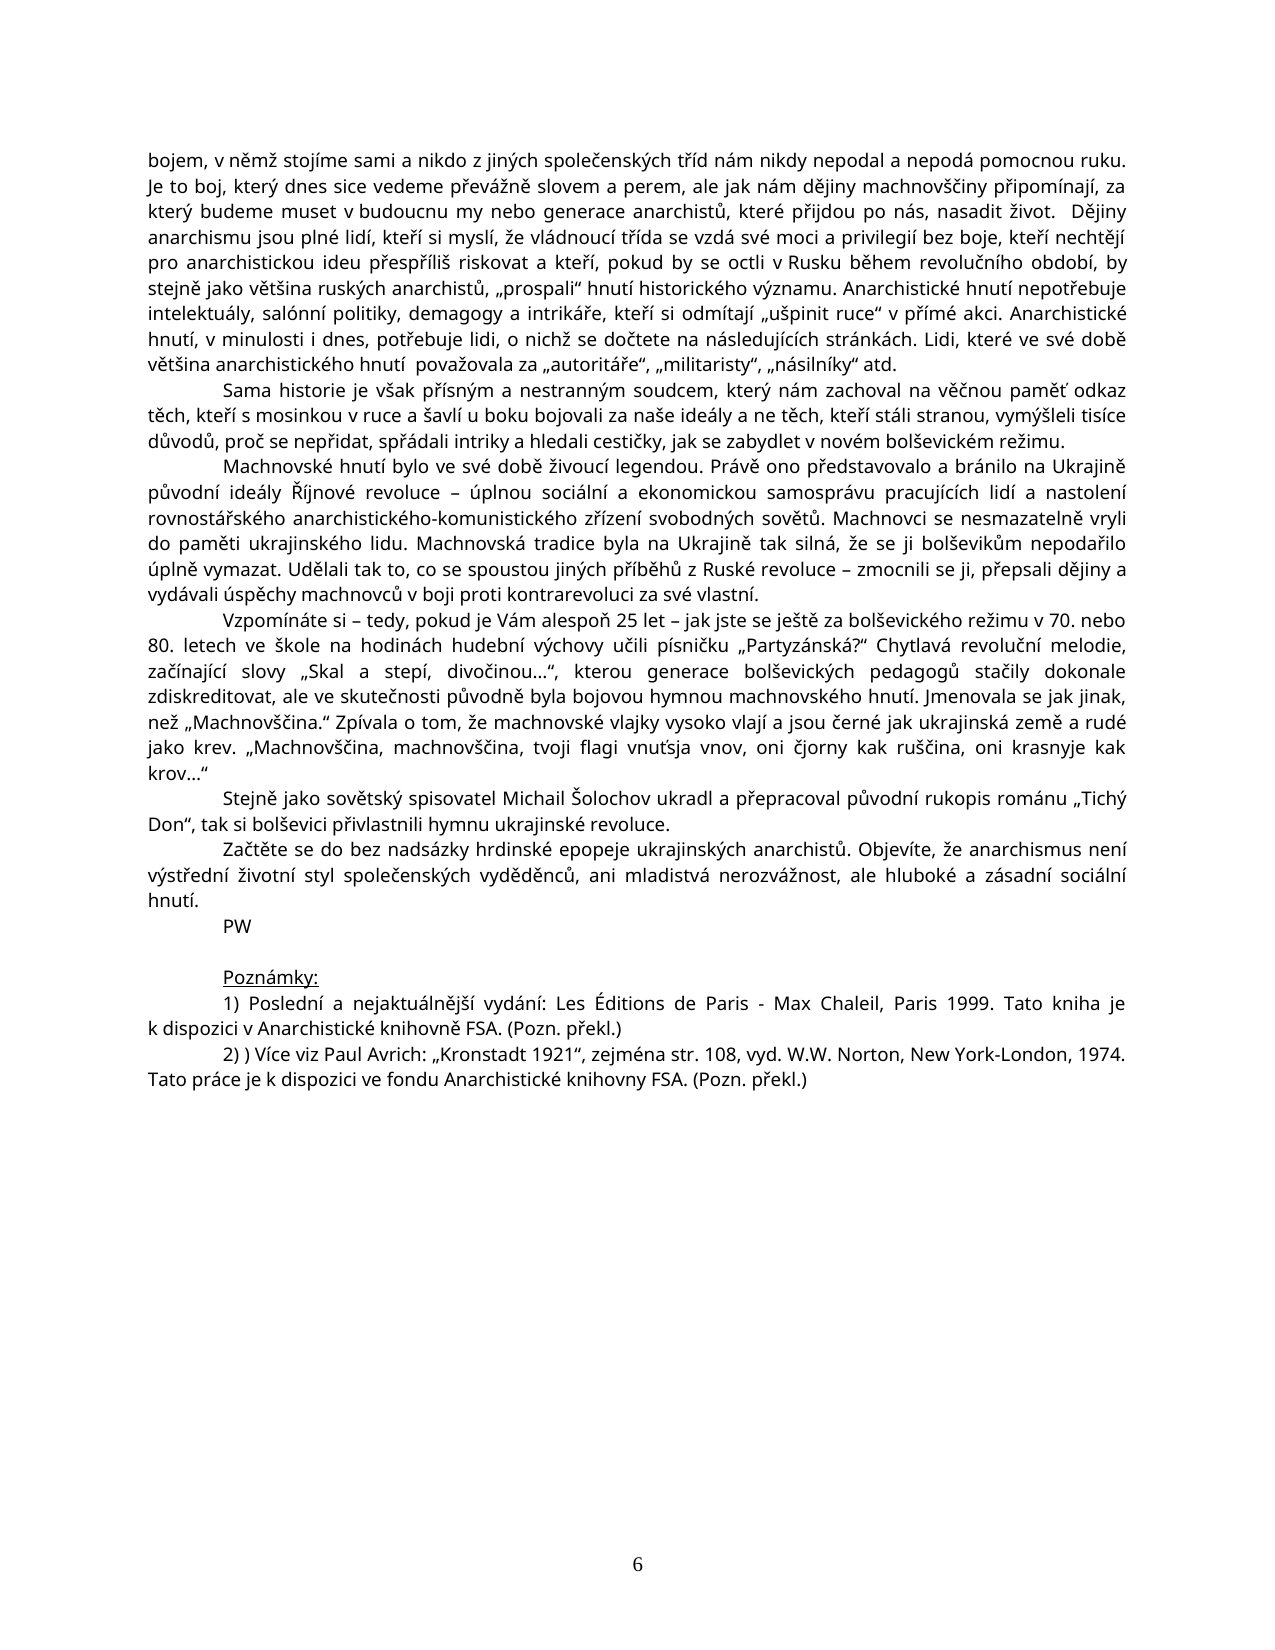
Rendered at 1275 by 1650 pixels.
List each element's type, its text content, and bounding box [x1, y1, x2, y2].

text Machnovské hnutí bylo ve své době živoucí legendou. Právě ono představovalo a bránilo na Ukrajině původní ideály Říjnové revoluce – úplnou sociální a ekonomickou samosprávu pracujících lidí a nastolení rovnostářského anarchistického-komunistického zřízení svobodných sovětů. Machnovci se nesmazatelně vryli do paměti ukrajinského lidu. Machnovská tradice byla na Ukrajině tak silná, že se ji bolševikům nepodařilo úplně vymazat. Udělali tak to, co se spoustou jiných příběhů z Ruské revoluce – zmocnili se ji, přepsali dějiny a vydávali úspěchy machnovců v boji proti kontrarevoluci za své vlastní. [148, 454, 1127, 607]
text bojem, v němž stojíme sami a nikdo z jiných společenských tříd nám nikdy nepodal a nepodá pomocnou ruku. Je to boj, který dnes sice vedeme převážně slovem a perem, ale jak nám dějiny machnovščiny připomínají, za který budeme muset v budoucnu my nebo generace anarchistů, které přijdou po nás, nasadit život. Dějiny anarchismu jsou plné lidí, kteří si myslí, že vládnoucí třída se vzdá své moci a privilegií bez boje, kteří nechtějí pro anarchistickou ideu přespříliš riskovat a kteří, pokud by se octli v Rusku během revolučního období, by stejně jako většina ruských anarchistů, „prospali“ hnutí historického významu. Anarchistické hnutí nepotřebuje intelektuály, salónní politiky, demagogy a intrikáře, kteří si odmítají „ušpinit ruce“ v přímé akci. Anarchistické hnutí, v minulosti i dnes, potřebuje lidi, o nichž se dočtete na následujících stránkách. Lidi, které ve své době většina anarchistického hnutí považovala za „autoritáře“, „militaristy“, „násilníky“ atd. [148, 148, 1127, 377]
text 2) ) Více viz Paul Avrich: „Kronstadt 1921“, zejména str. 108, vyd. W.W. Norton, New York-London, 1974. Tato práce je k dispozici ve fondu Anarchistické knihovny FSA. (Pozn. překl.) [148, 1041, 1127, 1092]
text Stejně jako sovětský spisovatel Michail Šolochov ukradl a přepracoval původní rukopis románu „Tichý Don“, tak si bolševici přivlastnili hymnu ukrajinské revoluce. [148, 786, 1127, 837]
text Poznámky: [148, 964, 1127, 990]
text 1) Poslední a nejaktuálnější vydání: Les Éditions de Paris - Max Chaleil, Paris 1999. Tato kniha je k dispozici v Anarchistické knihovně FSA. (Pozn. překl.) [148, 990, 1127, 1041]
text Vzpomínáte si – tedy, pokud je Vám alespoň 25 let – jak jste se ještě za bolševického režimu v 70. nebo 80. letech ve škole na hodinách hudební výchovy učili písničku „Partyzánská?“ Chytlavá revoluční melodie, začínající slovy „Skal a stepí, divočinou…“, kterou generace bolševických pedagogů stačily dokonale zdiskreditovat, ale ve skutečnosti původně byla bojovou hymnou machnovského hnutí. Jmenovala se jak jinak, než „Machnovščina.“ Zpívala o tom, že machnovské vlajky vysoko vlají a jsou černé jak ukrajinská země a rudé jako krev. „Machnovščina, machnovščina, tvoji flagi vnuťsja vnov, oni čjorny kak ruščina, oni krasnyje kak krov…“ [148, 607, 1127, 786]
text Sama historie je však přísným a nestranným soudcem, který nám zachoval na věčnou paměť odkaz těch, kteří s mosinkou v ruce a šavlí u boku bojovali za naše ideály a ne těch, kteří stáli stranou, vymýšleli tisíce důvodů, proč se nepřidat, spřádali intriky a hledali cestičky, jak se zabydlet v novém bolševickém režimu. [148, 377, 1127, 454]
text PW [148, 913, 1127, 939]
text Začtěte se do bez nadsázky hrdinské epopeje ukrajinských anarchistů. Objevíte, že anarchismus není výstřední životní styl společenských vyděděnců, ani mladistvá nerozvážnost, ale hluboké a zásadní sociální hnutí. [148, 837, 1127, 913]
